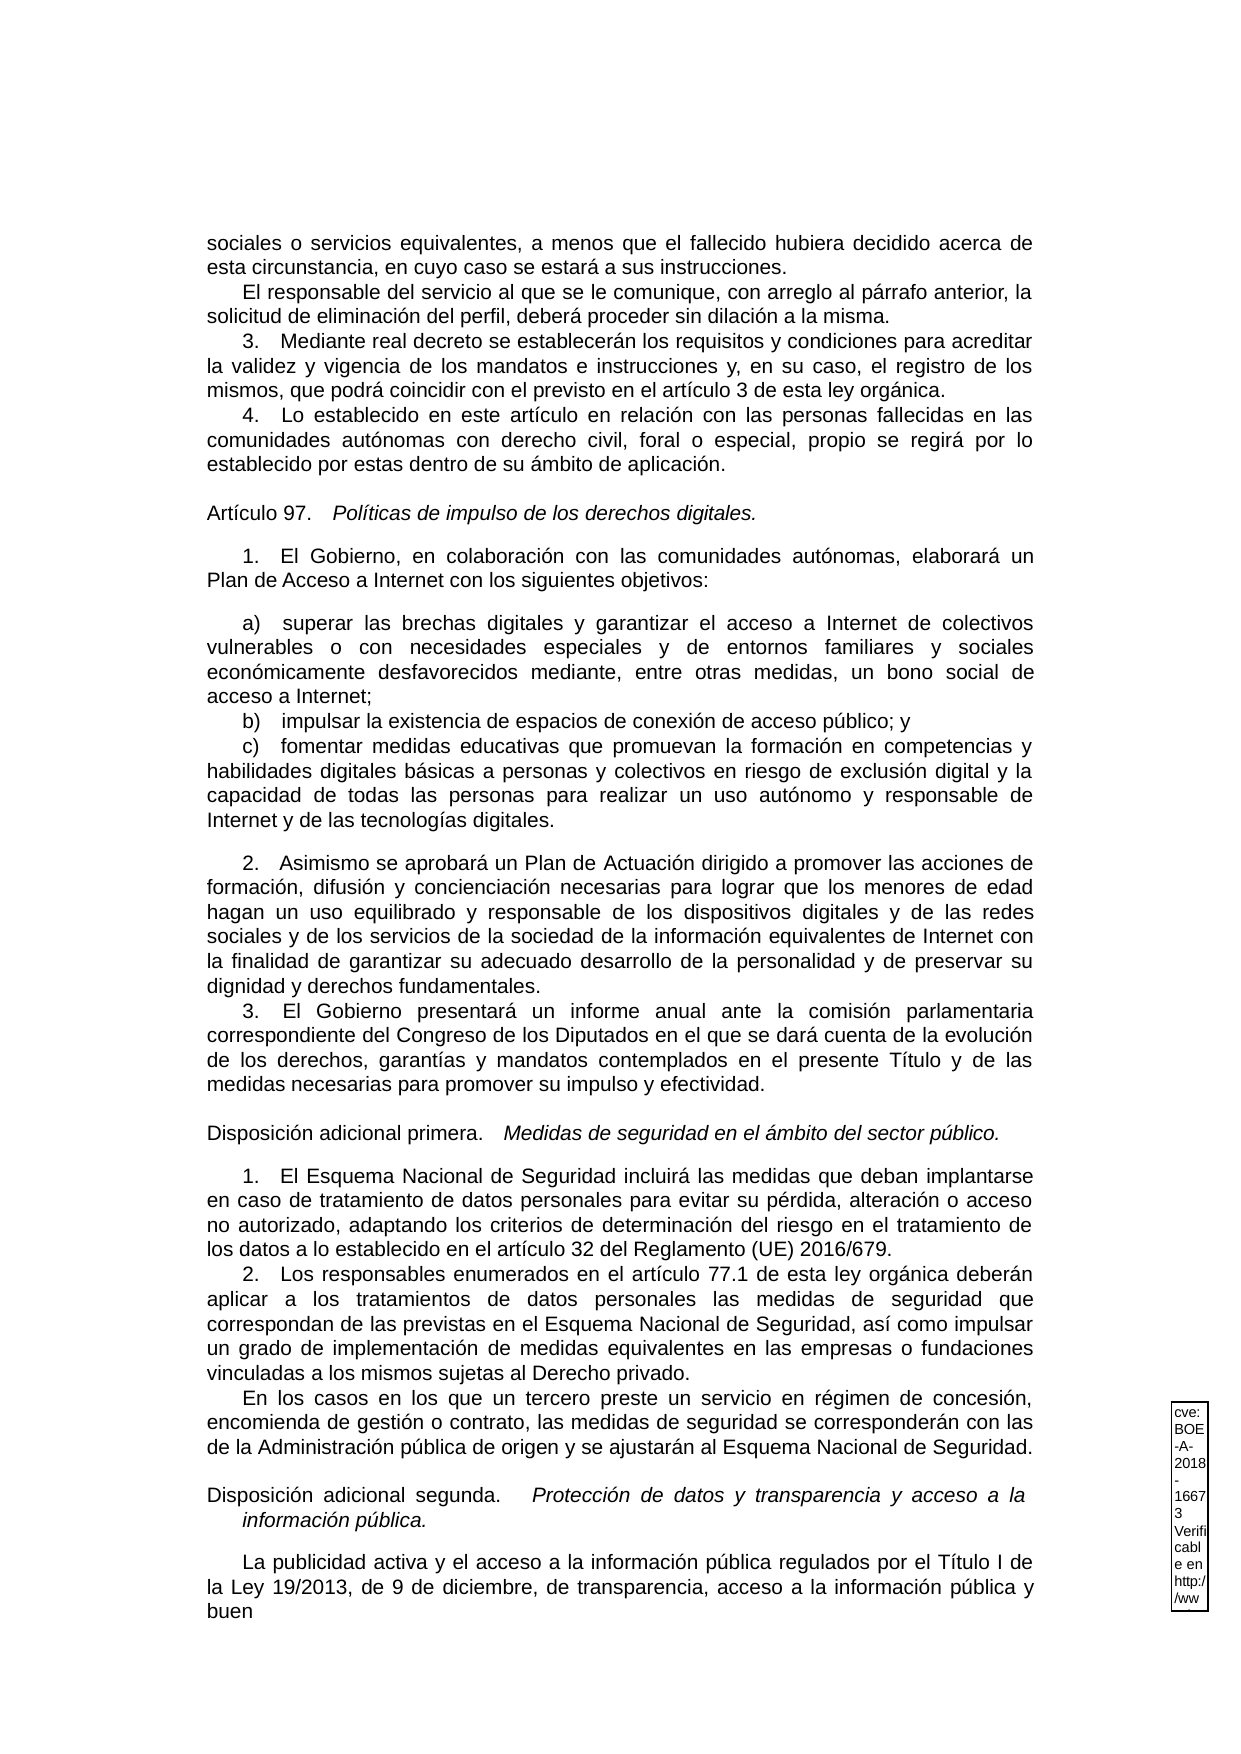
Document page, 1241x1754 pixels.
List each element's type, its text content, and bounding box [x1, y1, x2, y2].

list El Esquema Nacional de Seguridad incluirá las medidas que deban implantarse en caso de tratamiento de datos personales para evitar su pérdida, alteración o acceso no autorizado, adaptando los criterios de determinación del riesgo en el tratamiento de los datos a lo establecido en el artículo 32 del Reglamento (UE) 2016/679. [207, 1163, 1034, 1261]
list Lo establecido en este artículo en relación con las personas fallecidas en las comunidades autónomas con derecho civil, foral o especial, propio se regirá por lo establecido por estas dentro de su ámbito de aplicación. [207, 403, 1034, 476]
list Asimismo se aprobará un Plan de Actuación dirigido a promover las acciones de formación, difusión y concienciación necesarias para lograr que los menores de edad hagan un uso equilibrado y responsable de los dispositivos digitales y de las redes sociales y de los servicios de la sociedad de la información equivalentes de Internet con la finalidad de garantizar su adecuado desarrollo de la personalidad y de preservar su dignidad y derechos fundamentales. [207, 851, 1034, 997]
text cve: BOE-A-2018-16673 [1174, 1404, 1207, 1521]
text Disposición adicional primera. Medidas de seguridad en el ámbito del sector público. [207, 1121, 1198, 1145]
text Disposición adicional segunda. Protección de datos y transparencia y acceso a la información pública. [207, 1483, 1033, 1532]
list Mediante real decreto se establecerán los requisitos y condiciones para acreditar la validez y vigencia de los mandatos e instrucciones y, en su caso, el registro de los mismos, que podrá coincidir con el previsto en el artículo 3 de esta ley orgánica. [207, 329, 1034, 402]
list El Gobierno presentará un informe anual ante la comisión parlamentaria correspondiente del Congreso de los Diputados en el que se dará cuenta de la evolución de los derechos, garantías y mandatos contemplados en el presente Título y de las medidas necesarias para promover su impulso y efectividad. [207, 998, 1034, 1096]
list fomentar medidas educativas que promuevan la formación en competencias y habilidades digitales básicas a personas y colectivos en riesgo de exclusión digital y la capacidad de todas las personas para realizar un uso autónomo y responsable de Internet y de las tecnologías digitales. [207, 734, 1033, 832]
text La publicidad activa y el acceso a la información pública regulados por el Título I de la Ley 19/2013, de 9 de diciembre, de transparencia, acceso a la información pública y buen [207, 1550, 1034, 1623]
text sociales o servicios equivalentes, a menos que el fallecido hubiera decidido acerca de esta circunstancia, en cuyo caso se estará a sus instrucciones. [207, 230, 1033, 279]
text El responsable del servicio al que se le comunique, con arreglo al párrafo anterior, la solicitud de eliminación del perfil, deberá proceder sin dilación a la misma. [207, 280, 1034, 328]
list superar las brechas digitales y garantizar el acceso a Internet de colectivos vulnerables o con necesidades especiales y de entornos familiares y sociales económicamente desfavorecidos mediante, entre otras medidas, un bono social de acceso a Internet; [207, 611, 1034, 708]
list Los responsables enumerados en el artículo 77.1 de esta ley orgánica deberán aplicar a los tratamientos de datos personales las medidas de seguridad que correspondan de las previstas en el Esquema Nacional de Seguridad, así como impulsar un grado de implementación de medidas equivalentes en las empresas o fundaciones vinculadas a los mismos sujetas al Derecho privado. [207, 1262, 1034, 1384]
list El Gobierno, en colaboración con las comunidades autónomas, elaborará un Plan de Acceso a Internet con los siguientes objetivos: [207, 543, 1034, 592]
text Artículo 97. Políticas de impulso de los derechos digitales. [207, 501, 1198, 525]
text Verificable en http://www.boe.es [1174, 1522, 1207, 1610]
list impulsar la existencia de espacios de conexión de acceso público; y [242, 709, 1198, 733]
text En los casos en los que un tercero preste un servicio en régimen de concesión, encomienda de gestión o contrato, las medidas de seguridad se corresponderán con las de la Administración pública de origen y se ajustarán al Esquema Nacional de Seguridad. [207, 1386, 1034, 1459]
